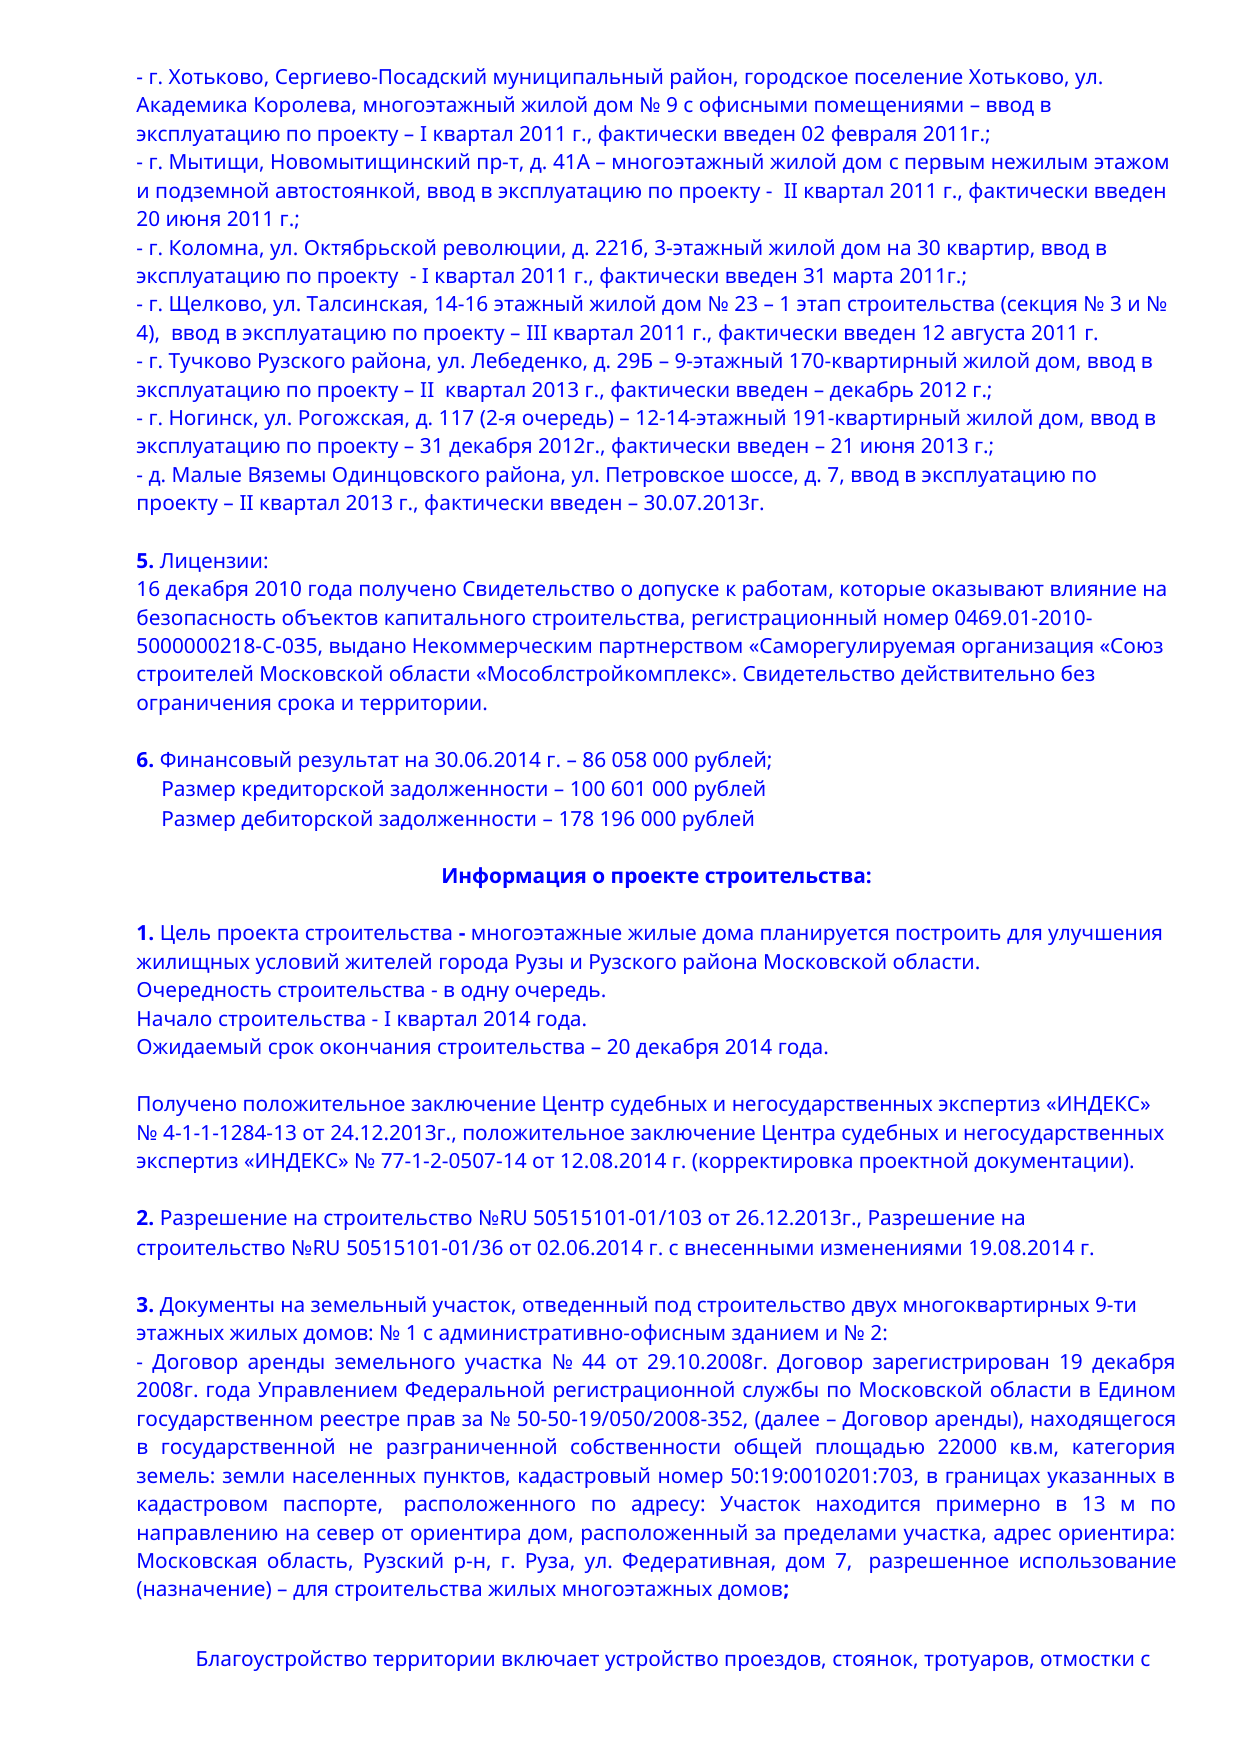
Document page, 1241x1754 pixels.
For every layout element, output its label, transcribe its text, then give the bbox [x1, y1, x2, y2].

table_header ПРОЕКТНАЯ ДЕКЛАРАЦИЯ 27 декабря 2013 года I очереди строительства жилого комплекса: два многоквартирных жилых дома с инженерными сетями: жилой дом № 1 – 9-ти этажный, 2-секционный с административно-офисным зданием, жилой дом № 2 – 9-ти этажный 1-секционный по адресу: Московская область, Рузский район, городское поселение Руза, г. Руза, ул. Федеративная (адрес строительный) (с учетом изменений, внесенных 31.03.2014 г., 30.04.2014 г., 02.06.2014 г., 30.07.2014 г., 19.08.2014 г., 28.08.2014 г.) Информация о застройщике: 1. Открытое акционерное общество (ОАО) "ГЛАВУКС", правопреемник ГлавУКСа при Мособлисполкоме, образованном в 1957 году. Юридический и фактический адрес: 127083, г. Москва, Петровско-Разумовская аллея, дом 10, корп. 2. Генеральный директор Ванькович Андрей Игнатьевич. Режим работы: - пн.-чт.: с 9.00 до 18.00, обед с 13.00 до 13.45 - пт.: с 9.00 до 17.45, обед с 13.00 до 13.45 2. Зарегистрировано Московской регистрационной палатой 28 января 1993 года №021.014 бланк свидетельства серия ЛО №024985. Свидетельство о внесении записи в Единый государственный реестр юридических лиц о юридическом лице, зарегистрированном до 01 июля 2002 года от 25 октября 2002 года, бланк серия 77 № 011303914, ОГРН 1027700355165. Свидетельство о постановке на учет в налоговом органе юридического лица, образованного в соответствии с законодательством РФ, по месту нахождения на территории РФ от 08 октября 2002 года, бланк серия 77 №005654714, ИНН 5000000218, КПП 774501001. 3 Открытое акционерное общество "ГЛАВУКС" в соответствии с Законом РСФСР "О приватизации государственных и муниципальных предприятий в РСФСР", Государственной программой приватизации государственных и муниципальных предприятий в Российской Федерации на 1992 год преобразовано из государственного предприятия "Главное управление капитального строительства при Мособлисполкоме". Участники застройщика, которые обладают пятью и более процентами голосов в органе управления ОАО "ГЛАВУКС": Кумскова Татьяна Валериевна – 29,92%; Мордовская Людмила Михайловна – 7,32%; Усикова Виктория Валерьевна – 9,03%. 4. За предыдущие три года ОАО «ГЛАВУКС» выступало застройщиком по строительству следующих многоквартирных домов: - г. Апрелевка, Наро-Фоминского района, пер. Цветочный, два многоквартирных 3-этажных жилых дома с мансардным этажом №№ 11, 15, один 3-х этажный 5-квартирный типа «таунхаус» № 14 – ввод в эксплуатацию по проекту – I квартал 2010г., фактически введены в марте 2010 г.; - г. Апрелевка, Наро-Фоминского района, пер. Цветочный, пять жилых домов типа «таунхаус» №№ 8, 10, 12, 17, 19 – ввод в эксплуатацию по проекту – 31 декабря 2010 г., фактически введен 22 декабря 2010 г.; - г. Апрелевка, Наро-Фоминского района, пер. Цветочный, два девятиквартирных 3-этажных жилых дома №№ 6, 21 – ввод в эксплуатацию по проекту – 31 октября 2011г., фактически введены в июле 2011 г.; - г. Хотьково, Сергиево-Посадский муниципальный район, городское поселение Хотьково, ул. Академика Королева, многоэтажный жилой дом № 9 с офисными помещениями – ввод в эксплуатацию по проекту – I квартал 2011 г., фактически введен 02 февраля 2011г.; - г. Мытищи, Новомытищинский пр-т, д. 41А – многоэтажный жилой дом c первым нежилым этажом и подземной автостоянкой, ввод в эксплуатацию по проекту - II квартал 2011 г., фактически введен 20 июня 2011 г.; - г. Коломна, ул. Октябрьской революции, д. 221б, 3-этажный жилой дом на 30 квартир, ввод в эксплуатацию по проекту - I квартал 2011 г., фактически введен 31 марта 2011г.; - г. Щелково, ул. Талсинская, 14-16 этажный жилой дом № 23 – 1 этап строительства (секция № 3 и № 4), ввод в эксплуатацию по проекту – III квартал 2011 г., фактически введен 12 августа 2011 г. - г. Тучково Рузского района, ул. Лебеденко, д. 29Б – 9-этажный 170-квартирный жилой дом, ввод в эксплуатацию по проекту – II квартал 2013 г., фактически введен – декабрь 2012 г.; - г. Ногинск, ул. Рогожская, д. 117 (2-я очередь) – 12-14-этажный 191-квартирный жилой дом, ввод в эксплуатацию по проекту – 31 декабря 2012г., фактически введен – 21 июня 2013 г.; - д. Малые Вяземы Одинцовского района, ул. Петровское шоссе, д. 7, ввод в эксплуатацию по проекту – II квартал 2013 г., фактически введен – 30.07.2013г. 5. Лицензии: 16 декабря 2010 года получено Свидетельство о допуске к работам, которые оказывают влияние на безопасность объектов капитального строительства, регистрационный номер 0469.01-2010-5000000218-С-035, выдано Некоммерческим партнерством «Саморегулируемая организация «Союз строителей Московской области «Мособлстройкомплекс». Свидетельство действительно без ограничения срока и территории. 6. Финансовый результат на 30.06.2014 г. – 86 058 000 рублей; Размер кредиторской задолженности – 100 601 000 рублей Размер дебиторской задолженности – 178 196 000 рублей Информация о проекте строительства: 1. Цель проекта строительства - многоэтажные жилые дома планируется построить для улучшения жилищных условий жителей города Рузы и Рузского района Московской области. Очередность строительства - в одну очередь. Начало строительства - I квартал 2014 года. Ожидаемый срок окончания строительства – 20 декабря 2014 года. Получено положительное заключение Центр судебных и негосударственных экспертиз «ИНДЕКС» № 4-1-1-1284-13 от 24.12.2013г., положительное заключение Центра судебных и негосударственных экспертиз «ИНДЕКС» № 77-1-2-0507-14 от 12.08.2014 г. (корректировка проектной документации). 2. Разрешение на строительство №RU 50515101-01/103 от 26.12.2013г., Разрешение на строительство №RU 50515101-01/36 от 02.06.2014 г. с внесенными изменениями 19.08.2014 г. 3. Документы на земельный участок, отведенный под строительство двух многоквартирных 9-ти этажных жилых домов: № 1 с административно-офисным зданием и № 2: - Договор аренды земельного участка № 44 от 29.10.2008г. Договор зарегистрирован 19 декабря 2008г. года Управлением Федеральной регистрационной службы по Московской области в Едином государственном реестре прав за № 50-50-19/050/2008-352, (далее – Договор аренды), находящегося в государственной не разграниченной собственности общей площадью 22000 кв.м, категория земель: земли населенных пунктов, кадастровый номер 50:19:0010201:703, в границах указанных в кадастровом паспорте, расположенного по адресу: Участок находится примерно в 13 м по направлению на север от ориентира дом, расположенный за пределами участка, адрес ориентира: Московская область, Рузский р-н, г. Руза, ул. Федеративная, дом 7, разрешенное использование (назначение) – для строительства жилых многоэтажных домов; Благоустройство территории включает устройство проездов, стоянок, тротуаров, отмостки с твердым покрытием, устройство необходимых площадок, укладку бортового камня, наружное освещение, размещение МАФ (скамьи, урны, мусороконтейнеры, оборудование площадок). Элементы благоустройства и малые архитектурные формы приняты сертифицированными, по типовым проектам. Озеленение выполняется устройством газонов, цветников, посадкой деревьев и живой изгороди. На участке предусмотрено расположение: жилого дома № 1 со встроено-пристроенным административно-офисным зданием и жилого дома № 2. 4. Участок расположен в центральной части г. Руза и ограничен: с севера – существующий 5-этажный жилой дом; с запада - существующий 5-этажный жилой дом, с юга – магистральная улица общегородского значения, ул. Федеративная, магазин «Магнит»; с востока – территория возводимого здания Универсама. Обеспечение пассажирских перевозок на территории проектируемых жилых домов планируется осуществлять посредством наземного общественного пассажирского транспорта. Маршруты движения общественного транспорта на территории проектируемого микрорайона планируется оставить без изменения. 5. Объект представляет собой: Жилой дом № 1 с административно – офисным зданием Жилой дом с размерами в плане по крайним осям 15,1x42,0 м состоит из рядовых секций с размерами по крайним осям 15,1x21,0 м и 15,1x21,0 м. Здание 9-этажное с входными группами, техническим подпольем и теплым чердаком с машинными отделениями. Техническое подполье предназначено для прокладки инженерных сетей и размещения помещений теплового узла (ТУ), теплового пункта (ТП), водопроводной насосной станции (ВНС) и водомерного узла (ВУ). Техподполье имеет два выхода (входа) наружу 0,9x1,6(h) м и люки-лазы 0,9*1.2(h) м. Общая площадь технического подполья с учетом ВНС, ТП, ВУ и ТУ составляет – 495,16 м2. Общая площадь помещения теплового узла - 30,4 м2, теплового пункта (ТП) -15,40 м2, ВНС -15,40 м2, ВУ-9,90 м2 Высота техподполья - 2,10 м. Первый этаж жилого дома - жилой с помещениями общего пользования, административно-офисными помещениями и с нежилыми помещениями гражданского назначения. На первом этаже размещены: 1-но комнатные и 2-х комнатные квартиры, административно-офисные помещения полезной площадью -61,33 м2; электрощитовая площадью - 8,52 м2, помещение для хранения хозинвентаря площадью - 8,97 м2, колясочная площадью – 8,98 м2 и помещение слабых токов площадью - 5,7 м2, помещения нежилого гражданского назначения площадью – 5,46м2. Электрощитовая, мусорокамеры и шахты лифтов расположены несмежно с жилыми комнатами. Входные группы в жилые и нежилые помещения, электрощитовую, мусорокамеры - раздельные, изолированные от жилой части здания. На входных группах в жилые и нежилые помещения предусмотрены пандусы с ограждением для маломобильных групп населения. Высота помещений от пола до потолка: 1 этажа - 2,5 м, типового - 2,6 м. Набор квартир типового этажа двух секций - 2-1-1-2 и 2-1-1-2. На типовом этаже секций размещаются по 4 квартиры с общей площадью квартир - 209,80 м2. Каждая квартира имеет одну остекленную лоджию. Входы в жилые помещения с западной стороны фасада. Крыша здания проходная с теплым чердаком и машинными отделениями. Чердак предназначен для прокладки инженерных сетей. Высота чердака 1,25+1,65 м. Общая площадь чердака составляет - 310,70 м2. Кровля плоская с внутренним водостоком общей площадью 544,54 м2. Выход из чердака осуществляется через вентиляционную шахту оборудованную лестницей и дверным проемом с выходом на кровлю (воздушную зону), затем в лестничную клетку типа Л1. На 1-9 этажах расположены нежилые помещения гражданского назначения (кладовая) площадью 2,73 м2 – 18 шт. общей площадью 49,14 кв.м. Связь между этажами в каждой секции предусмотрена по лестничной клетке типа Л1, а также лифтом грузоподъемностью 630 кг. Административно-офисное здание: Количество этажей - 1 Общая площадь – 267,17 кв.м Строительный объем - 933,0 м3. Административно-офисное здание с размерами по осям 15,4 х 15,2м. Здание одноэтажное без подвала, пристроено с торца к жилому дому, двухкомнатная квартира на первом этаже в торце жилого дома является частью административно-офисного помещения, в котором размещены второй эвакуационный выход, помещение для приема пищи, санузел и административное помещение. В пристраиваемой части размещены офисные помещения свободной планировки. Максимальная высота административно-офисного здания – 3,30 м. За относительную отметку ± 0,000 принята отметка чистого пола 1 этажа административно - офисного здания, что соответствует абсолютной отметке -201,30. Кровля плоская с внутренним водостоком. Жилой дом № 2 Жилой дом с размерами в плане по крайним осям 15,1 х 28,2 м состоит из рядовой секции. Здание 9 - этажное с входной группой, техническим подпольем и теплым чердаком с машинным отделением. Техническое подполье предназначено для прокладки инженерных сетей и размещения помещений теплового узла (ТУ), теплового пункта (ТП), водопроводной насосной станции (ВНС) и водомерного узла (ВУ). Техподполье имеет два выхода (входа) наружу 0,9x1,6(h) м и люк-лаз 0,9*1,2(h) м. Общая площадь технического подполья с учетом ВНС, ТП, ВУ и ТУ составляет - 326,85 м2. Общая площадь помещения теплового узла -15,20 м2, теплового пункта (ТП) -15,70 м2, ВНС -15,20 м2, ВУ-15,40 м2. Высота техподполья - 2,10 м. Первый этаж жилого дома - жилой с помещениями общего пользования и с нежилыми помещениями гражданского назначения. На первом этаже размещены: электрощитовая площадью - 8,52 м2, помещение для хранения хозинвентаря площадью - 9,61 м2, колясочная площадью - 8,98 м2, помещение нежилого гражданского назначения площадью – 2,73м2. Электрощитовая, мусорокамера и шахта лифта расположены несмежно с жилыми комнатами. Входная группа в жилые помещения, электрощитовая, мусорокамера - раздельные, изолированные от жилой части здания. На входной группе в жилые помещения предусмотрен пандус с ограждением для маломобильных групп населения. Высота жилых помещений от пола до потолка: 1 этажа - 2,5 м, типового - 2,6 м. Каждая квартира имеет одну остекленную лоджию. Набор квартир 1-1-2-2-1-1. На типовом этаже размещаются по 6 квартир с общей площадью квартир - 287,88 м2. Крыша здания с теплым чердаком и машинным отделением. Чердак предназначен для прокладки инженерных сетей. Высота чердака 1,25+1,65 м. Общая площадь чердака составляет - 237,54 м2. Кровля плоская с внутренним водостоком общей площадью – 360,62 м2. Выход из чердака осуществляется через вентиляционную шахту оборудованную лестницей и дверным проемом с выходом на кровлю (воздушную зону), затем в лестничную клетку типа Л1. На 1-9 этажах расположены нежилые помещения гражданского назначения (кладовая) площадью 2,73 м2 – 9 шт., общая площадь – 24,57 кв.м. Вход в жилые помещения с западной стороны фасада. Набор квартир запроектирован с учётом инсоляции и в соответствии с заданием Заказчика. Каждая квартира имеет остекленную лоджию. Высота помещений от пола до потолка: 1 этажа – 2,5 м, типового – 2,6 м. Связь между этажами в секции предусмотрена по лестничной клетке типа Л1, а также лифтом грузоподъемностью 630 кг. Основной подъезд к домам запроектирован с ул. Федеративная. Жилой дом № 1 с административно – офисным зданием: Общая площадь квартир (с летними помещениями К=0,5) – 3 674,40 м2.. Общее количество квартир – 70 шт., в том числе: - однокомнатных – 35 шт; - двухкомнатных – 35 шт. Характеристики квартир: Секция 2-1-1-2: Первый этаж: 1-комнатные (2 шт.) №№ 2,3: общая площадь – 41,30 м2; жилая площадь – 18,99 м2; кухня – 12,50 м2 2-комнатные (1шт.) № 1: общая площадь – 63,48 м2; жилая площадь – 30,78 м2; кухня – 9,86 м2 2-комнатные (1шт.) № 4: общая площадь – 63,72 м2; жилая площадь – 34,19 м2; кухня – 9,86 м2 Типовой этаж: 1-комнатные (16 шт.) №№ 6,7,10,11,14,15,18,19,22,23,26,27,30,31,34,35: общая площадь – 41,30 м2; жилая площадь – 18,99 м2; кухня – 12,50 м2 2-комнатные (8 шт.) №№ 5,9,13,17,21,25,29,33: общая площадь – 63,48 м2; жилая площадь – 30,78 м2; кухня – 9,86 м2 2-комнатные (8 шт.) №№ 8,12,16,20,24,28,32,36: общая площадь – 63,72 м2; жилая площадь – 34,19 м2; кухня – 9,86 м2 Секция 2-1-1-2: Первый этаж: 1-комнатные (1 шт.) № 38: общая площадь – 41,30 м2; жилая площадь – 18,99 м2; кухня – 12,50 м2 2-комнатные (1шт.) № 37: общая площадь – 66,50 м2; жилая площадь – 31,53 м2; кухня – 12,50 м2 Типовой этаж: 1-комнатные (16 шт.) №№ 40,41,44,45,48,49,52,53,56,57,60,61,64,65,68,69: общая площадь – 41,30 м2; жилая площадь – 18,99 м2; кухня – 12,50 м2 2-комнатные (8 шт.) №№ 39,43,47,51,55,59,63,67: общая площадь – 63,72 м2; жилая площадь – 34,19 м2; кухня – 9,86 м2 2-комнатные (8 шт.) №№ 42,46,50,54,58,62,66,70: общая площадь – 63,48 м2; жилая площадь – 30,78 м2; кухня – 9,86 м2 Административно- офисное здание: Жилой дом № 2: Жилые помещения Общая площадь квартир (с летними помещениями К=0,5) – 2 555,23 м2.. Общее количество квартир – 53 шт., в том числе: - однокомнатных – 35 шт; - двухкомнатных – 18 шт. Характеристики квартир: Первый этаж: 1-комнатные (2 шт.) №№ 1,4: общая площадь – 48,08 м2; жилая площадь – 15,39 м2; кухня – 15,04 м2 1-комнатные (1 шт.) № 5: общая площадь – 35,69 м2; жилая площадь – 15,20 м2; кухня – 9,86 м2 2-комнатные (2шт.) №№ 2,3: общая площадь – 60,17 м2; жилая площадь – 31,53 м2; кухня – 12,50 м2 Типовой этаж: 1-комнатные (16 шт.) №№ 6,11,12,17,18,23,24,29,30,35,36,41,42,47,48,53: общая площадь – 35,69 м2; жилая площадь – 15,20 м2; кухня – 9,86 м2 1-комнатные (16 шт.) №№ 7,10,13,16,19,22,25,28,31,34,37,40,43,46,49,52: общая площадь – 48,08 м2; жилая площадь – 15,39 м2; кухня – 15,04 м2 2-комнатные (16 шт.) №№ 8,9,14,15,20,21,26,27,32,33,38,39,44,45,50,51: общая площадь – 60,17 м2; жилая площадь – 31,53 м2; кухня – 12,50 м2 6. Функциональное назначение нежилых помещений в строящихся многоквартирных 9-этажных жилых домах, не входящих в состав общего долевого имущества - нежилые помещения гражданского назначения (кладовые): ж.д. № 1 – 18 шт. общей площадью 49,14 кв.м; ж.д. № 2 – 9 шт. общей площадью 24,57 кв.м; административно-офисное здание общей площадью 263,60 кв.м. 7. В состав общего имущества в жилых домах, которое будет находиться в долевой собственности участников долевого строительства, входят: инженерно-техническое оборудование, лифты, лифтовые холлы, коридоры, тамбуры входные, пандусы, лестницы и лестничные клетки, мусоросборная камера, машинное отделение, шахты дымоудаления, вентиляционные шахты, тепловой узел, узел учета тепла, водомерный узел, ВНС, электрощитовая, колясочные, помещение для хранения и сушки хоз. инвентаря, земельный участок, на котором ведется строительство, согласно п.3 настоящего раздела Проектной декларации. . 8. Предполагаемый срок получения разрешения на ввод в эксплуатацию двух многоквартирных 9-ти этажных жилых домов: № 1 с административно-офисным зданием и № 2 – 20 декабря 2014 года. Орган, уполномоченный в соответствии с законодательством о градостроительной деятельности на выдачу разрешения на ввод в эксплуатацию жилого дома – Администрация городского поселения Рузского муниципального района Московской области. 9. Производится страхование гражданской ответственности застройщика за неисполнение или ненадлежащее исполнение обязательств по передаче жилого помещения по договору участия в долевом строительстве. 9.1 Планируемая стоимость строительства объекта – 291 021 000 рублей. 10. Генеральный подрядчик – ООО «Промжилстрой» Проектная организация – ООО СК «Капитель». 11. В обеспечение исполнения обязательств застройщика по договору участия в долевом строительстве считается в соответствии со ст. 13 Федерального закона №214-ФЗ от 30.12.2004 г. находящееся в залоге у участников долевого строительства право аренды земельного участка, предоставленного застройщику для строительства данного объекта недвижимости. 12. Иные договора и сделки, на основании которых привлекаются денежные средства, для строительства данного объекта, недвижимости отсутствуют. Генеральный директор ОАО «ГЛАВУКС» А.И. Ванькович Главный бухгалтер А.И. Лавров [133, 59, 1180, 1676]
table_header [118, 59, 133, 1676]
